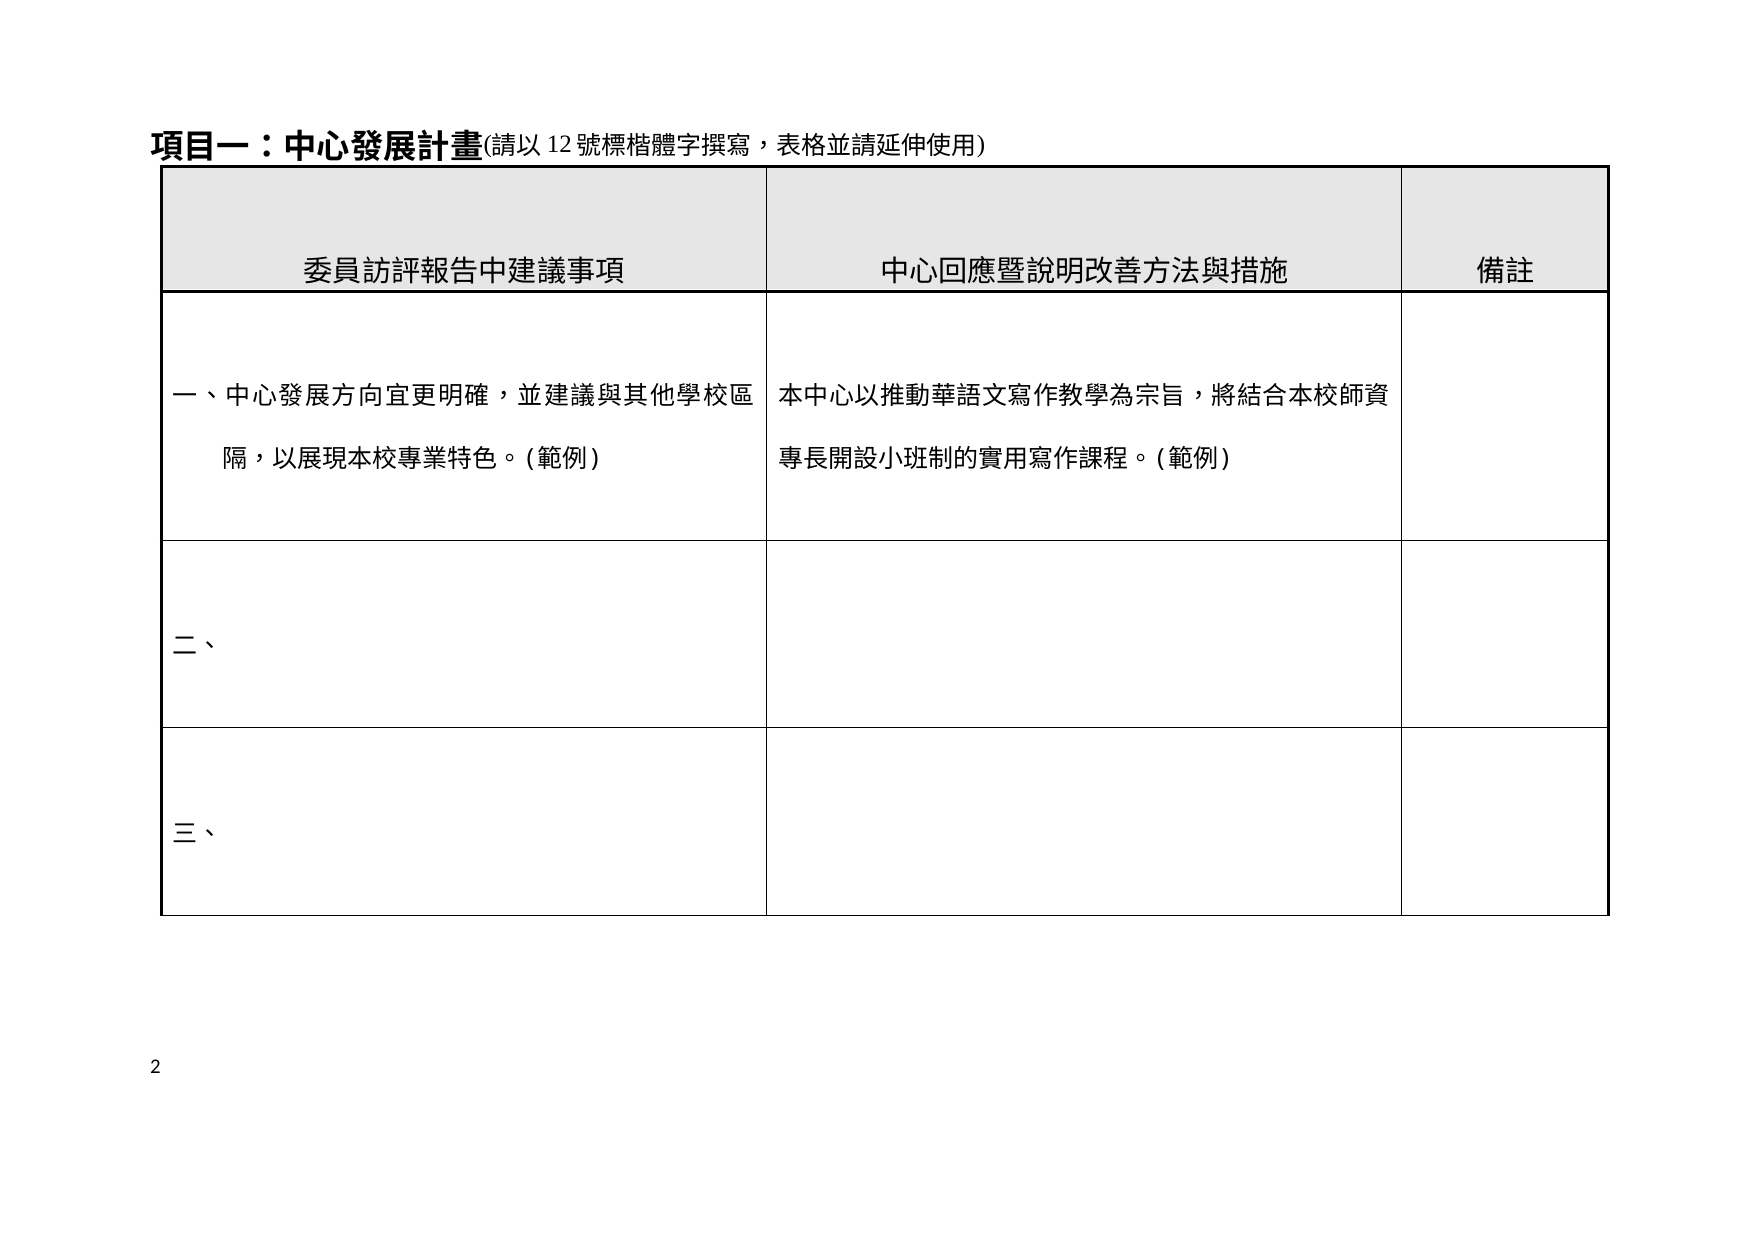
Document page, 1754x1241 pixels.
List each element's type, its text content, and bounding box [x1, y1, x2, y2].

table_header 委員訪評報告中建議事項 [163, 168, 766, 289]
table_header 中心回應暨說明改善方法與措施 [767, 168, 1401, 289]
text 項目一：中心發展計畫(請以12號標楷體字撰寫，表格並請延伸使用) [150, 102, 1604, 164]
table_cell 一、中心發展方向宜更明確，並建議與其他學校區隔，以展現本校專業特色。(範例) [163, 293, 766, 539]
table_cell 本中心以推動華語文寫作教學為宗旨，將結合本校師資專長開設小班制的實用寫作課程。(範例) [767, 293, 1401, 539]
table_cell [1402, 293, 1607, 539]
table_cell [767, 541, 1401, 727]
table_header 備註 [1402, 168, 1607, 289]
table_cell 三、 [163, 728, 766, 914]
table_cell [1402, 541, 1607, 727]
table_cell [767, 728, 1401, 914]
table_cell [1402, 728, 1607, 914]
table_cell 二、 [163, 541, 766, 727]
